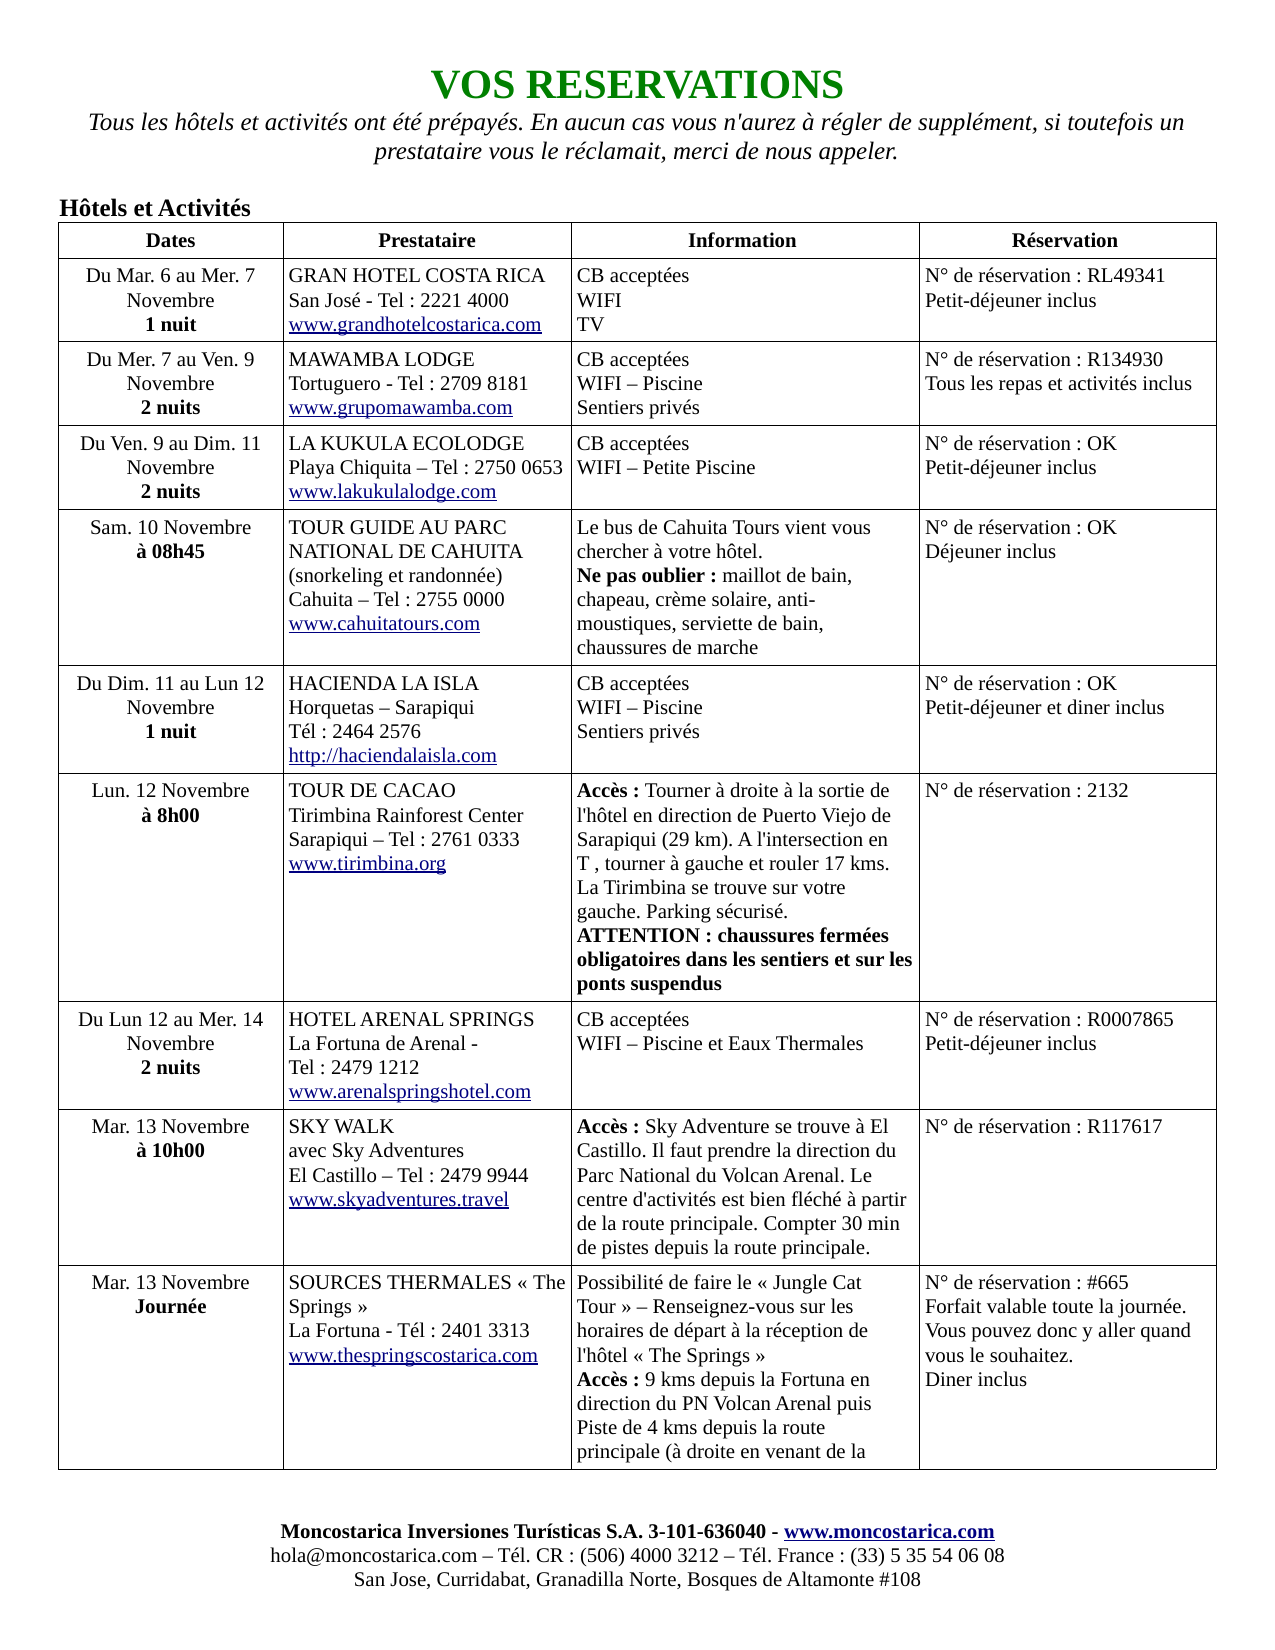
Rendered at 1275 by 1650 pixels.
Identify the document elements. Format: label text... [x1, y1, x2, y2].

table_cell TOUR DE CACAO Tirimbina Rainforest Center Sarapiqui – Tel : 2761 0333 www.tirimbina.org [284, 774, 571, 1001]
text VOS RESERVATIONS [59, 59, 1216, 107]
table_cell Sam. 10 Novembre à 08h45 [59, 510, 283, 665]
table_cell CB acceptées WIFI – Piscine et Eaux Thermales [572, 1002, 919, 1108]
table_cell CB acceptées WIFI – Piscine Sentiers privés [572, 666, 919, 773]
table_header Prestataire [284, 223, 571, 258]
table_cell N° de réservation : R0007865 Petit-déjeuner inclus [920, 1002, 1216, 1108]
table_cell Accès : Tourner à droite à la sortie de l'hôtel en direction de Puerto Viejo de Sarapiqui (29 km). A l'intersection en T , tourner à gauche et rouler 17 kms. La Tirimbina se trouve sur votre gauche. Parking sécurisé. ATTENTION : chaussures fermées obligatoires dans les sentiers et sur les ponts suspendus [572, 774, 919, 1001]
table_cell HACIENDA LA ISLA Horquetas – Sarapiqui Tél : 2464 2576 http://haciendalaisla.com [284, 666, 571, 773]
table_cell Le bus de Cahuita Tours vient vous chercher à votre hôtel. Ne pas oublier : maillot de bain, chapeau, crème solaire, anti-moustiques, serviette de bain, chaussures de marche [572, 510, 919, 665]
table_cell Lun. 12 Novembre à 8h00 [59, 774, 283, 1001]
table_cell Mar. 13 Novembre à 10h00 [59, 1110, 283, 1264]
table_cell MAWAMBA LODGE Tortuguero - Tel : 2709 8181 www.grupomawamba.com [284, 342, 571, 425]
table_cell N° de réservation : RL49341 Petit-déjeuner inclus [920, 259, 1216, 341]
table_cell SKY WALK avec Sky Adventures El Castillo – Tel : 2479 9944 www.skyadventures.travel [284, 1110, 571, 1264]
table_cell Du Dim. 11 au Lun 12 Novembre 1 nuit [59, 666, 283, 773]
table_cell GRAN HOTEL COSTA RICA San José - Tel : 2221 4000 www.grandhotelcostarica.com [284, 259, 571, 341]
table_cell N° de réservation : R134930 Tous les repas et activités inclus [920, 342, 1216, 425]
table_header Réservation [920, 223, 1216, 258]
table_cell N° de réservation : OK Déjeuner inclus [920, 510, 1216, 665]
table_cell N° de réservation : OK Petit-déjeuner inclus [920, 426, 1216, 509]
table_cell TOUR GUIDE AU PARC NATIONAL DE CAHUITA (snorkeling et randonnée) Cahuita – Tel : 2755 0000 www.cahuitatours.com [284, 510, 571, 665]
table_cell N° de réservation : OK Petit-déjeuner et diner inclus [920, 666, 1216, 773]
table_header Information [572, 223, 919, 258]
table_cell N° de réservation : #665 Forfait valable toute la journée. Vous pouvez donc y aller quand vous le souhaitez. Diner inclus [920, 1266, 1216, 1468]
text Hôtels et Activités [59, 193, 1216, 222]
table_cell Du Ven. 9 au Dim. 11 Novembre 2 nuits [59, 426, 283, 509]
table_header Dates [59, 223, 283, 258]
table_cell CB acceptées WIFI – Petite Piscine [572, 426, 919, 509]
table_cell Mar. 13 Novembre Journée [59, 1266, 283, 1468]
text Tous les hôtels et activités ont été prépayés. En aucun cas vous n'aurez à régler de supplément, si toutefois un prestataire vous le réclamait, merci de nous appeler. [59, 107, 1216, 164]
table_cell CB acceptées WIFI – Piscine Sentiers privés [572, 342, 919, 425]
table_cell N° de réservation : 2132 [920, 774, 1216, 1001]
table_cell HOTEL ARENAL SPRINGS La Fortuna de Arenal - Tel : 2479 1212 www.arenalspringshotel.com [284, 1002, 571, 1108]
table_cell Possibilité de faire le « Jungle Cat Tour » – Renseignez-vous sur les horaires de départ à la réception de l'hôtel « The Springs » Accès : 9 kms depuis la Fortuna en direction du PN Volcan Arenal puis Piste de 4 kms depuis la route principale (à droite en venant de la [572, 1266, 919, 1468]
table_cell N° de réservation : R117617 [920, 1110, 1216, 1264]
table_cell Du Mer. 7 au Ven. 9 Novembre 2 nuits [59, 342, 283, 425]
table_cell CB acceptées WIFI TV [572, 259, 919, 341]
table_cell LA KUKULA ECOLODGE Playa Chiquita – Tel : 2750 0653 www.lakukulalodge.com [284, 426, 571, 509]
table_cell Du Mar. 6 au Mer. 7 Novembre 1 nuit [59, 259, 283, 341]
table_cell Accès : Sky Adventure se trouve à El Castillo. Il faut prendre la direction du Parc National du Volcan Arenal. Le centre d'activités est bien fléché à partir de la route principale. Compter 30 min de pistes depuis la route principale. [572, 1110, 919, 1264]
table_cell SOURCES THERMALES « The Springs » La Fortuna - Tél : 2401 3313 www.thespringscostarica.com [284, 1266, 571, 1468]
table_cell Du Lun 12 au Mer. 14 Novembre 2 nuits [59, 1002, 283, 1108]
